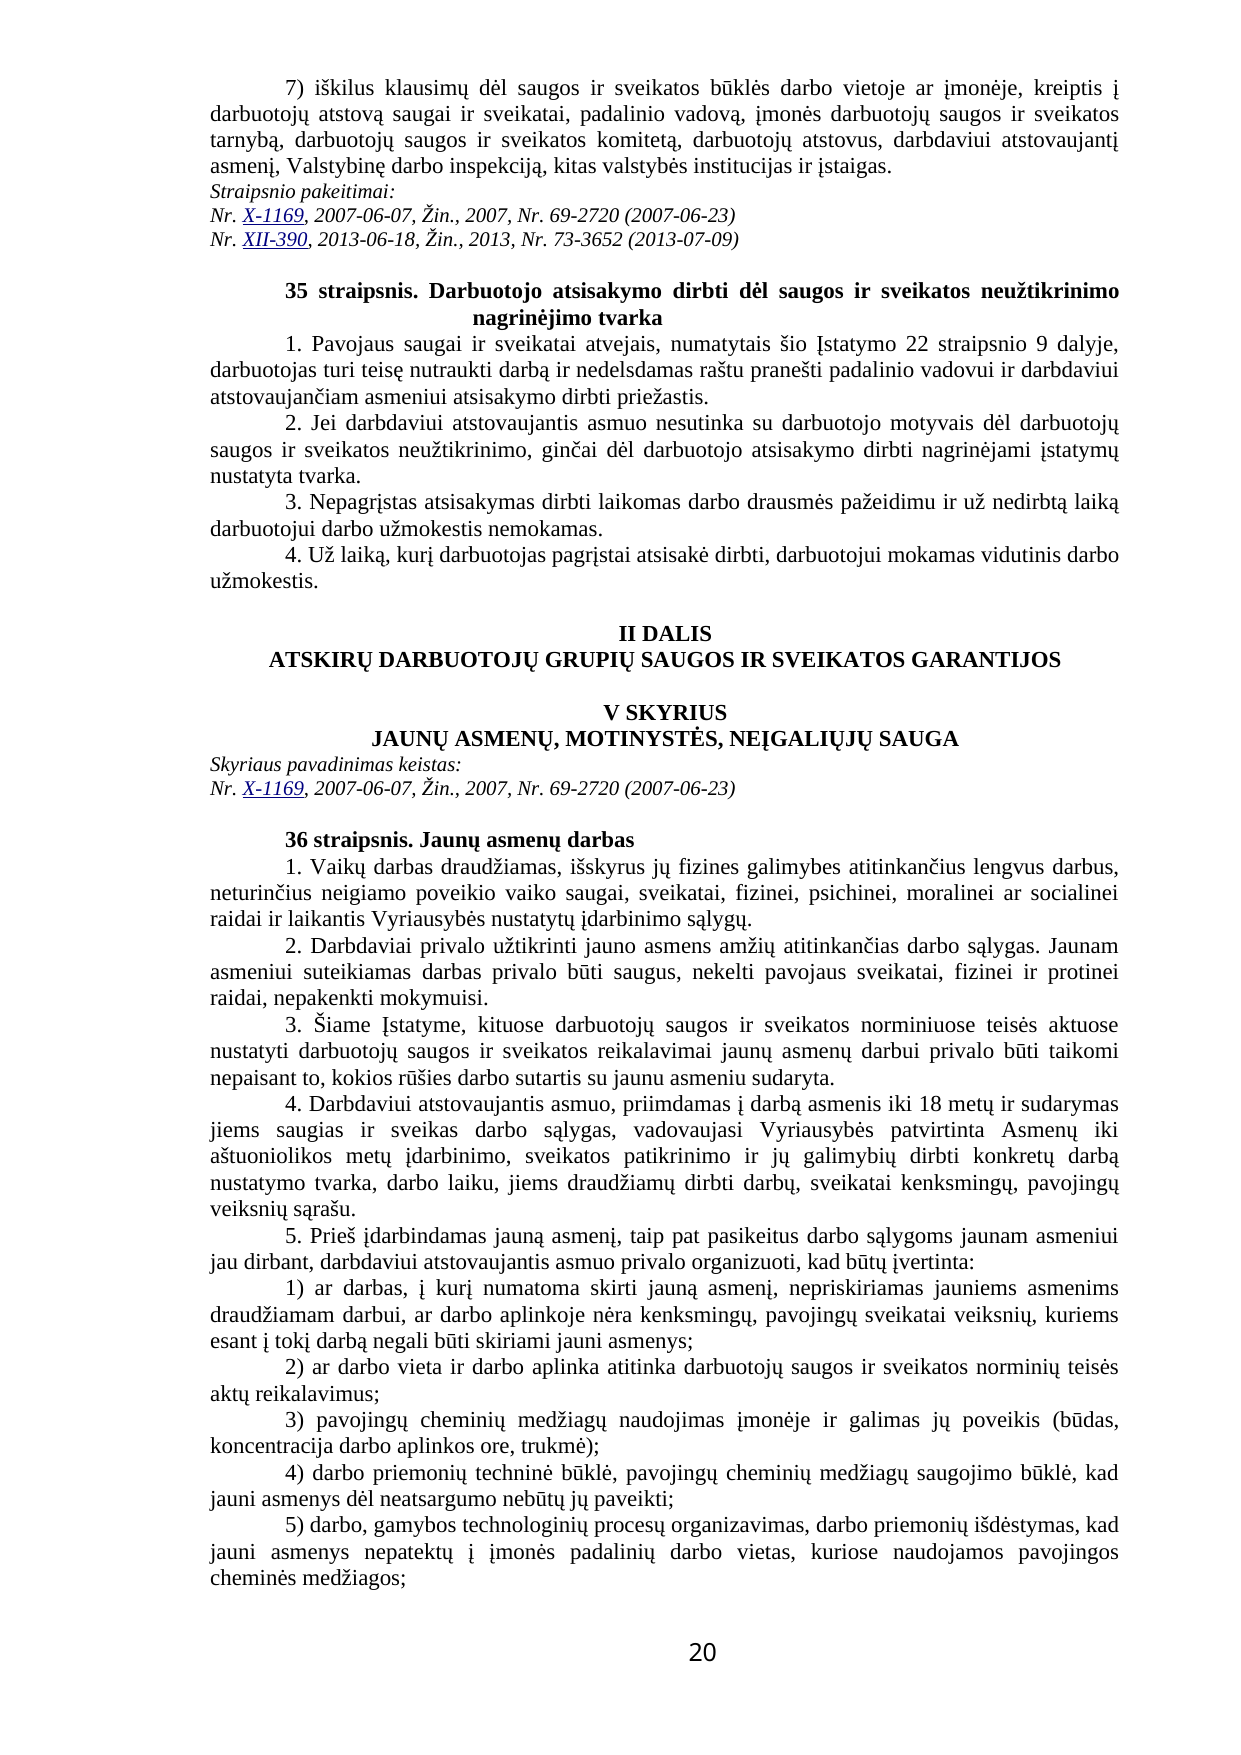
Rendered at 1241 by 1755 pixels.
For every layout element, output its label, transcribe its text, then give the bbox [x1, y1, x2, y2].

text 2. Jei darbdaviui atstovaujantis asmuo nesutinka su darbuotojo motyvais dėl darbuotojų saugos ir sveikatos neužtikrinimo, ginčai dėl darbuotojo atsisakymo dirbti nagrinėjami įstatymų nustatyta tvarka. [210, 409, 1120, 488]
text 35 straipsnis. Darbuotojo atsisakymo dirbti dėl saugos ir sveikatos neužtikrinimo nagrinėjimo tvarka [285, 277, 1120, 330]
text 36 straipsnis. Jaunų asmenų darbas [210, 826, 1120, 853]
text 2) ar darbo vieta ir darbo aplinka atitinka darbuotojų saugos ir sveikatos norminių teisės aktų reikalavimus; [210, 1353, 1120, 1406]
text 5) darbo, gamybos technologinių procesų organizavimas, darbo priemonių išdėstymas, kad jauni asmenys nepatektų į įmonės padalinių darbo vietas, kuriose naudojamos pavojingos cheminės medžiagos; [210, 1512, 1120, 1591]
text 1. Vaikų darbas draudžiamas, išskyrus jų fizines galimybes atitinkančius lengvus darbus, neturinčius neigiamo poveikio vaiko saugai, sveikatai, fizinei, psichinei, moralinei ar socialinei raidai ir laikantis Vyriausybės nustatytų įdarbinimo sąlygų. [210, 853, 1120, 932]
text 4) darbo priemonių techninė būklė, pavojingų cheminių medžiagų saugojimo būklė, kad jauni asmenys dėl neatsargumo nebūtų jų paveikti; [210, 1459, 1120, 1512]
text 3. Nepagrįstas atsisakymas dirbti laikomas darbo drausmės pažeidimu ir už nedirbtą laiką darbuotojui darbo užmokestis nemokamas. [210, 488, 1120, 541]
text 4. Darbdaviui atstovaujantis asmuo, priimdamas į darbą asmenis iki 18 metų ir sudarymas jiems saugias ir sveikas darbo sąlygas, vadovaujasi Vyriausybės patvirtinta Asmenų iki aštuoniolikos metų įdarbinimo, sveikatos patikrinimo ir jų galimybių dirbti konkretų darbą nustatymo tvarka, darbo laiku, jiems draudžiamų dirbti darbų, sveikatai kenksmingų, pavojingų veiksnių sąrašu. [210, 1090, 1120, 1222]
text 3) pavojingų cheminių medžiagų naudojimas įmonėje ir galimas jų poveikis (būdas, koncentracija darbo aplinkos ore, trukmė); [210, 1406, 1120, 1459]
text ATSKIRŲ DARBUOTOJŲ GRUPIŲ SAUGOS IR SVEIKATOS GARANTIJOS [210, 646, 1120, 673]
text Nr. XII-390, 2013-06-18, Žin., 2013, Nr. 73-3652 (2013-07-09) [210, 227, 1120, 251]
text 4. Už laiką, kurį darbuotojas pagrįstai atsisakė dirbti, darbuotojui mokamas vidutinis darbo užmokestis. [210, 541, 1120, 594]
text 1. Pavojaus saugai ir sveikatai atvejais, numatytais šio Įstatymo 22 straipsnio 9 dalyje, darbuotojas turi teisę nutraukti darbą ir nedelsdamas raštu pranešti padalinio vadovui ir darbdaviui atstovaujančiam asmeniui atsisakymo dirbti priežastis. [210, 330, 1120, 409]
text 5. Prieš įdarbindamas jauną asmenį, taip pat pasikeitus darbo sąlygoms jaunam asmeniui jau dirbant, darbdaviui atstovaujantis asmuo privalo organizuoti, kad būtų įvertinta: [210, 1222, 1120, 1274]
text 7) iškilus klausimų dėl saugos ir sveikatos būklės darbo vietoje ar įmonėje, kreiptis į darbuotojų atstovą saugai ir sveikatai, padalinio vadovą, įmonės darbuotojų saugos ir sveikatos tarnybą, darbuotojų saugos ir sveikatos komitetą, darbuotojų atstovus, darbdaviui atstovaujantį asmenį, Valstybinę darbo inspekciją, kitas valstybės institucijas ir įstaigas. [210, 73, 1120, 179]
text Straipsnio pakeitimai: [210, 179, 1120, 203]
text Skyriaus pavadinimas keistas: [210, 752, 1120, 776]
text Nr. X-1169, 2007-06-07, Žin., 2007, Nr. 69-2720 (2007-06-23) [210, 203, 1120, 227]
text 1) ar darbas, į kurį numatoma skirti jauną asmenį, nepriskiriamas jauniems asmenims draudžiamam darbui, ar darbo aplinkoje nėra kenksmingų, pavojingų sveikatai veiksnių, kuriems esant į tokį darbą negali būti skiriami jauni asmenys; [210, 1274, 1120, 1353]
text Nr. X-1169, 2007-06-07, Žin., 2007, Nr. 69-2720 (2007-06-23) [210, 776, 1120, 800]
subtitle II DALIS [210, 620, 1120, 646]
text 3. Šiame Įstatyme, kituose darbuotojų saugos ir sveikatos norminiuose teisės aktuose nustatyti darbuotojų saugos ir sveikatos reikalavimai jaunų asmenų darbui privalo būti taikomi nepaisant to, kokios rūšies darbo sutartis su jaunu asmeniu sudaryta. [210, 1011, 1120, 1090]
text JAUNŲ ASMENŲ, MOTINYSTĖS, NEĮGALIŲJŲ SAUGA [210, 726, 1120, 752]
text 2. Darbdaviai privalo užtikrinti jauno asmens amžių atitinkančias darbo sąlygas. Jaunam asmeniui suteikiamas darbas privalo būti saugus, nekelti pavojaus sveikatai, fizinei ir protinei raidai, nepakenkti mokymuisi. [210, 932, 1120, 1011]
text V SKYRIUS [210, 699, 1120, 726]
